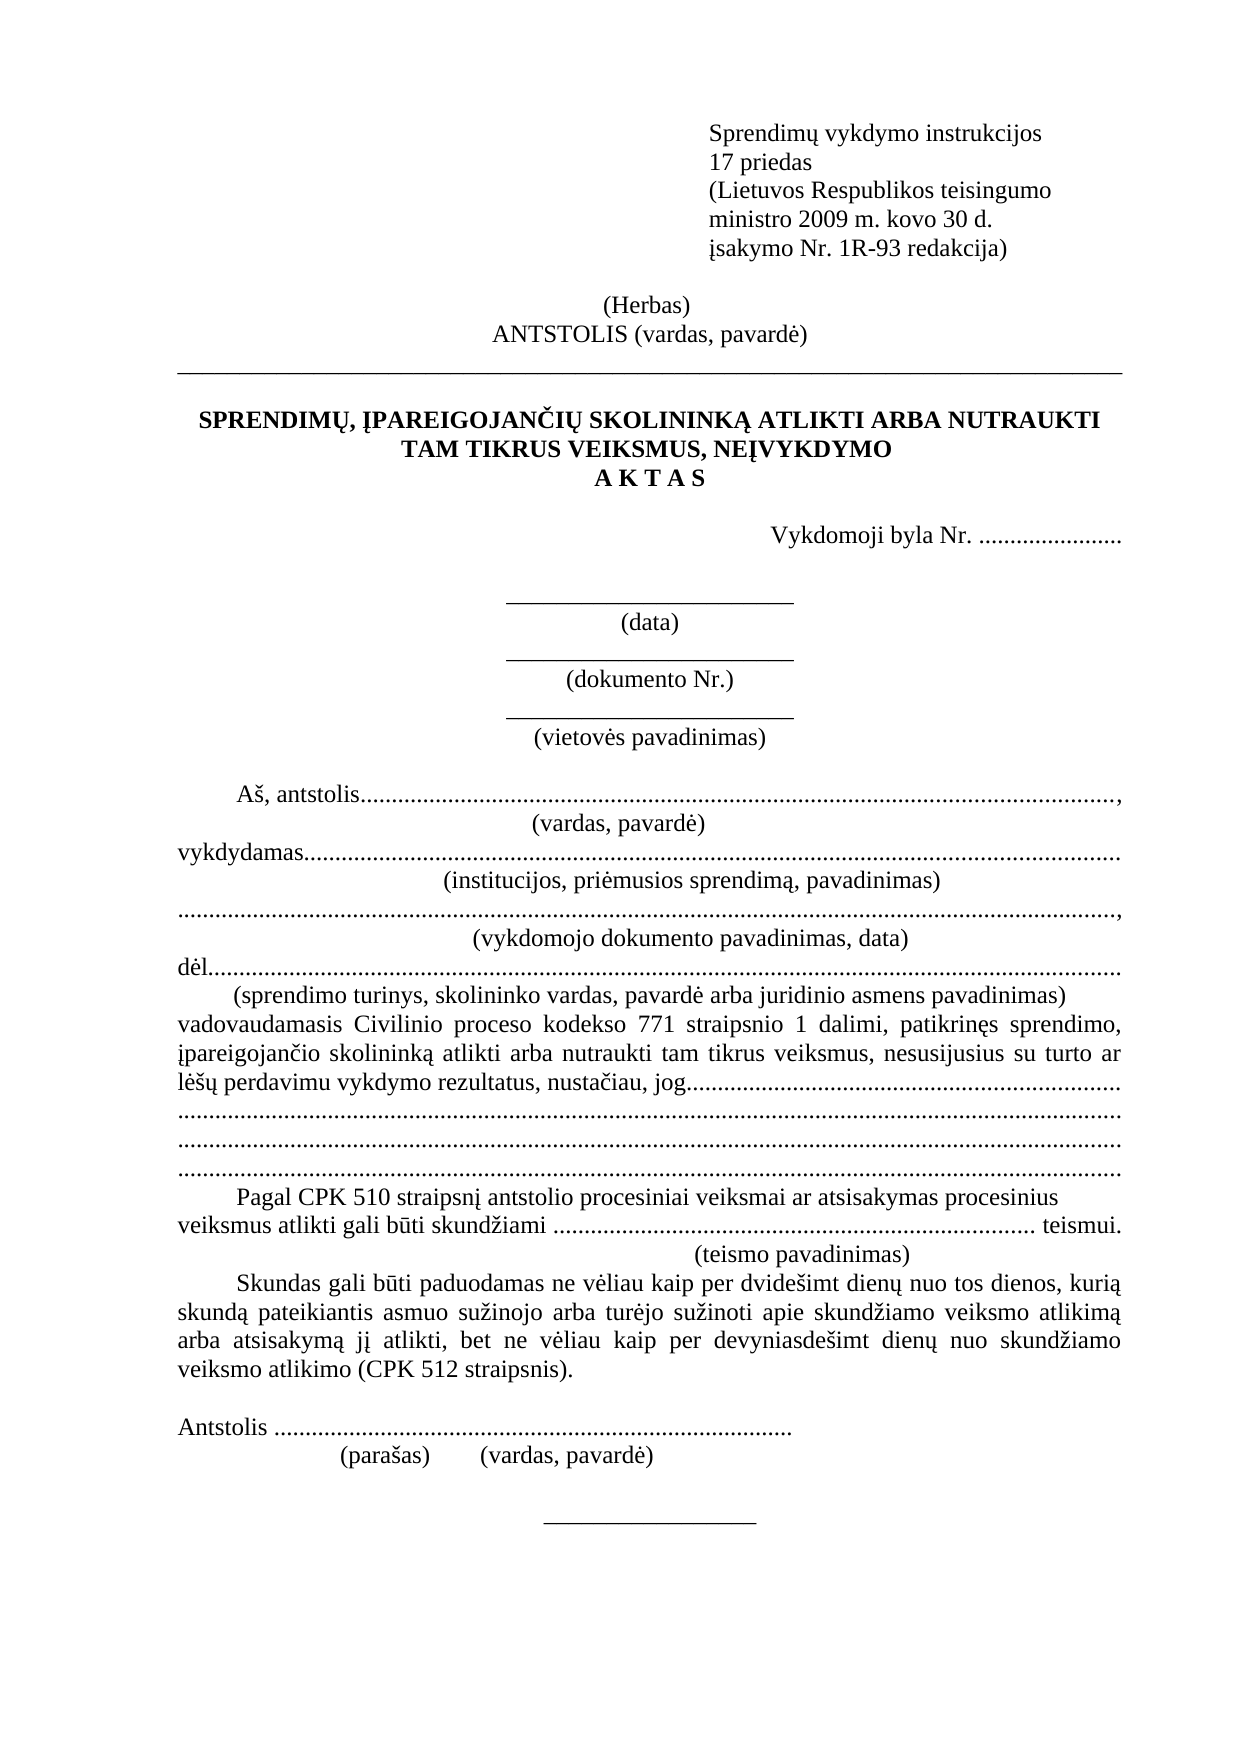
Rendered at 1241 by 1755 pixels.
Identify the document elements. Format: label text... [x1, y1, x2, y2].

text (dokumento Nr.) [177, 664, 1122, 693]
text įsakymo Nr. 1R-93 redakcija) [177, 233, 1122, 262]
text _______________________ [177, 693, 1122, 722]
text (vardas, pavardė) [177, 808, 1122, 837]
text . , [177, 894, 1122, 923]
text ministro 2009 m. kovo 30 d. [177, 204, 1122, 233]
text (vietovės pavadinimas) [177, 722, 1122, 751]
text 17 priedas [177, 147, 1122, 176]
text (vykdomojo dokumento pavadinimas, data) [177, 923, 1122, 952]
text _ [177, 348, 1122, 373]
text (sprendimo turinys, skolininko vardas, pavardė arba juridinio asmens pavadinimas) [177, 981, 1122, 1009]
text veiksmus atlikti gali būti skundžiami teismui. [177, 1211, 1122, 1239]
text (data) [177, 607, 1122, 636]
text Aš, antstolis , [177, 779, 1122, 808]
text (teismo pavadinimas) [427, 1239, 1122, 1268]
text (institucijos, priėmusios sprendimą, pavadinimas) [443, 866, 1122, 894]
text Pagal CPK 510 straipsnį antstolio procesiniai veiksmai ar atsisakymas procesinius [177, 1182, 1122, 1211]
text _______________________ [177, 578, 1122, 607]
text (Herbas) [177, 291, 1122, 319]
text _________________ [177, 1498, 1122, 1527]
text (Lietuvos Respublikos teisingumo [177, 176, 1122, 204]
text . [177, 1096, 1122, 1124]
text Skundas gali būti paduodamas ne vėliau kaip per dvidešimt dienų nuo tos dienos, kurią skundą pateikiantis asmuo sužinojo arba turėjo sužinoti apie skundžiamo veiksmo atlikimą arba atsisakymą jį atlikti, bet ne vėliau kaip per devyniasdešimt dienų nuo skundžiamo veiksmo atlikimo (CPK 512 straipsnis). [177, 1268, 1122, 1383]
text Vykdomoji byla Nr. ....................... [177, 521, 1122, 549]
text . [177, 1124, 1122, 1153]
text AKTAS [177, 463, 1122, 492]
text _______________________ [177, 636, 1122, 664]
text dėl [177, 952, 1122, 981]
text vadovaudamasis Civilinio proceso kodekso 771 straipsnio 1 dalimi, patikrinęs sprendimo, įpareigojančio skolininką atlikti arba nutraukti tam tikrus veiksmus, nesusijusius su turto ar lėšų perdavimu vykdymo rezultatus, nustačiau, jog [177, 1009, 1122, 1096]
text Antstolis ................................................................................... [177, 1412, 1122, 1441]
text Sprendimų vykdymo instrukcijos [709, 118, 1122, 147]
text ANTSTOLIS (vardas, pavardė) [177, 319, 1122, 348]
text SPRENDIMŲ, ĮPAREIGOJANČIŲ SKOLININKĄ ATLIKTI ARBA NUTRAUKTI TAM TIKRUS VEIKSMUS, NEĮVYKDYMO [177, 406, 1122, 463]
text . [177, 1153, 1122, 1182]
text (parašas) (vardas, pavardė) [340, 1441, 1122, 1469]
text vykdydamas [177, 837, 1122, 866]
